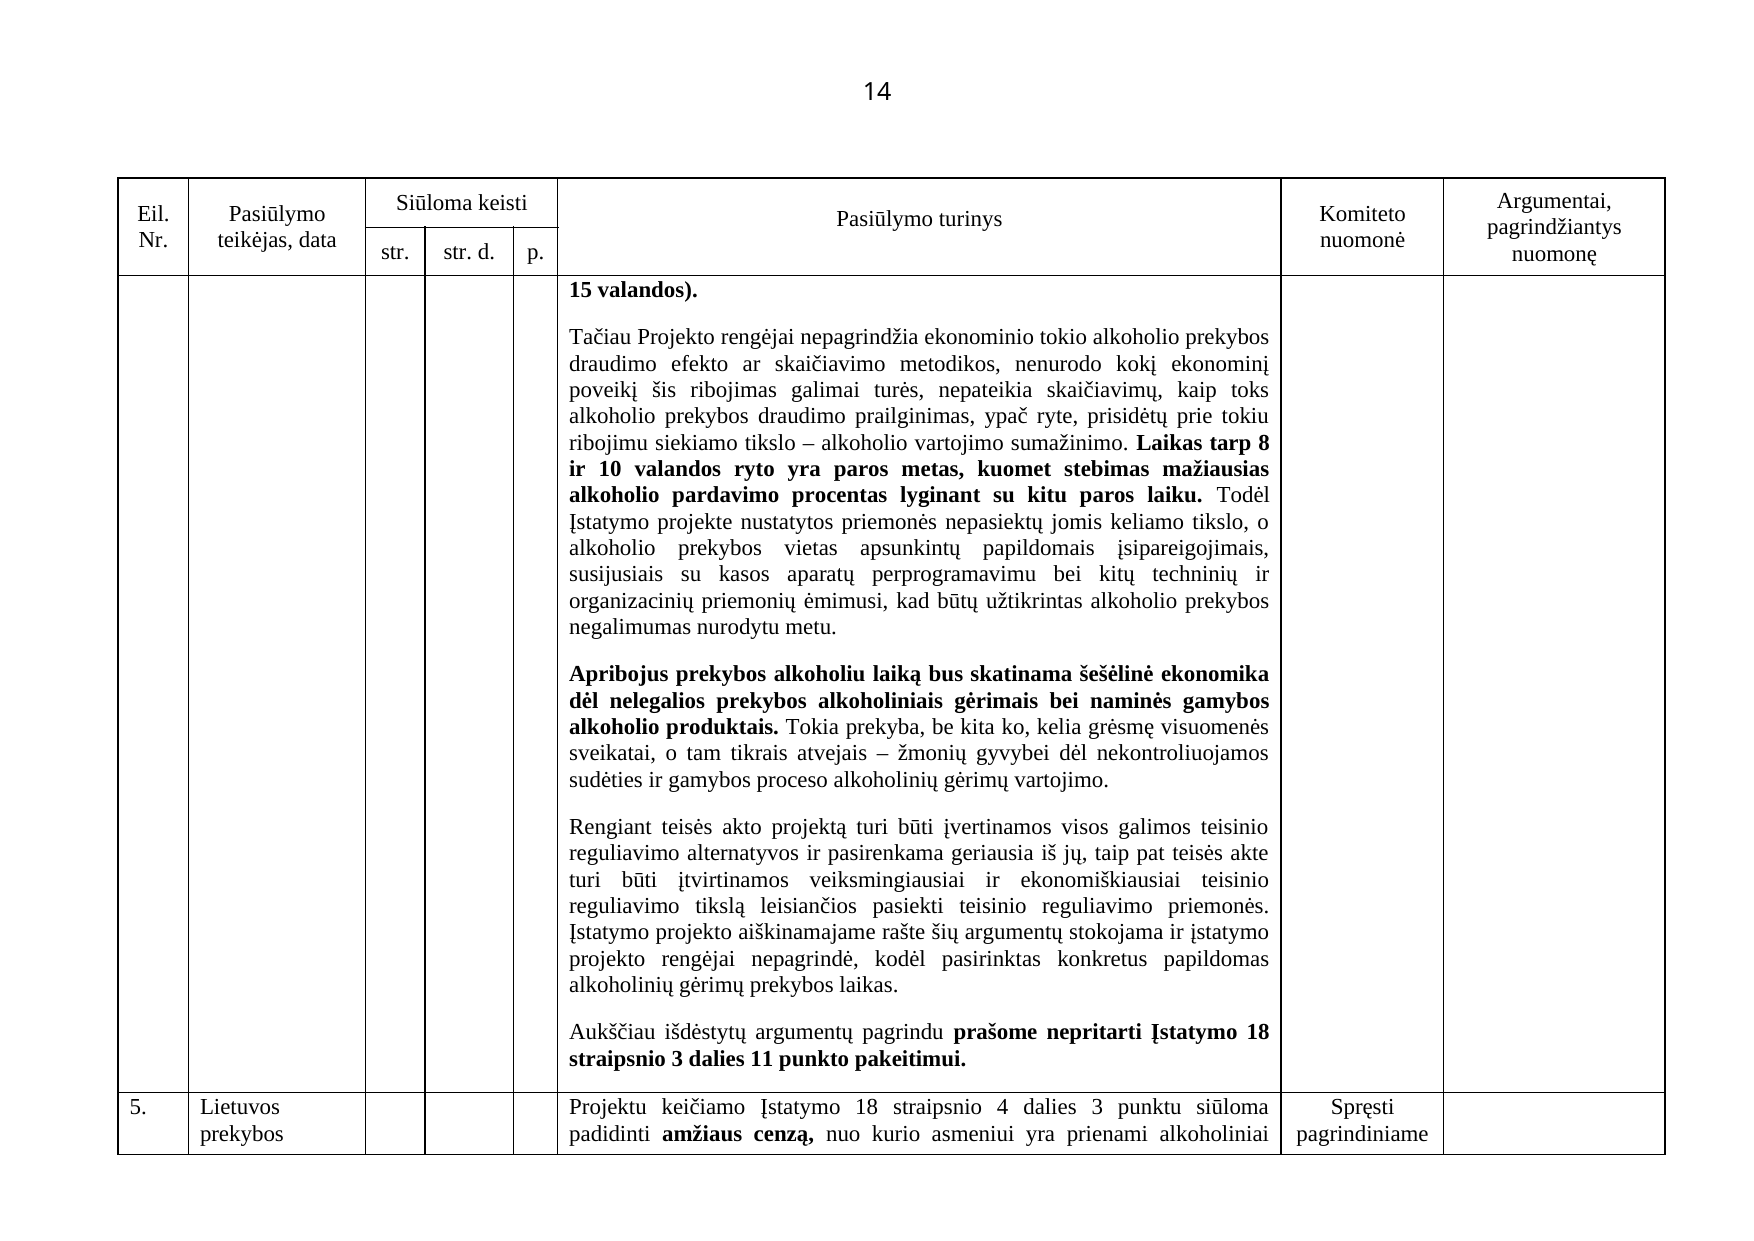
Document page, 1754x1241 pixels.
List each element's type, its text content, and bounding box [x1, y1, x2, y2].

table_cell [1444, 276, 1664, 1092]
table_cell 5. [119, 1093, 188, 1153]
table_cell Spręsti pagrindiniame [1282, 1093, 1443, 1153]
table_header Argumentai, pagrindžiantys nuomonę [1444, 179, 1664, 274]
table_cell [189, 276, 365, 1092]
table_header Pasiūlymo turinys [558, 179, 1280, 274]
table_cell [426, 276, 513, 1092]
table_cell Projektu keičiamo Įstatymo 18 straipsnio 4 dalies 3 punktu siūloma padidinti amžiaus cenzą, nuo kurio asmeniui yra prienami alkoholiniai [558, 1093, 1280, 1153]
table_header Pasiūlymo teikėjas, data [189, 179, 365, 274]
table_cell [514, 276, 557, 1092]
table_cell [1444, 1093, 1664, 1153]
table_cell [366, 276, 424, 1092]
table_cell [426, 1093, 513, 1153]
table_cell Lietuvos prekybos [189, 1093, 365, 1153]
table_cell [119, 276, 188, 1092]
table_cell [366, 1093, 424, 1153]
table_cell str. [366, 228, 424, 274]
table_cell [1282, 276, 1443, 1092]
table_cell str. d. [426, 228, 513, 274]
table_cell p. [514, 228, 557, 274]
table_header Eil. Nr. [119, 179, 188, 274]
table_cell 15 valandos). Tačiau Projekto rengėjai nepagrindžia ekonominio tokio alkoholio prekybos draudimo efekto ar skaičiavimo metodikos, nenurodo kokį ekonominį poveikį šis ribojimas galimai turės, nepateikia skaičiavimų, kaip toks alkoholio prekybos draudimo prailginimas, ypač ryte, prisidėtų prie tokiu ribojimu siekiamo tikslo – alkoholio vartojimo sumažinimo. Laikas tarp 8 ir 10 valandos ryto yra paros metas, kuomet stebimas mažiausias alkoholio pardavimo procentas lyginant su kitu paros laiku. Todėl Įstatymo projekte nustatytos priemonės nepasiektų jomis keliamo tikslo, o alkoholio prekybos vietas apsunkintų papildomais įsipareigojimais, susijusiais su kasos aparatų perprogramavimu bei kitų techninių ir organizacinių priemonių ėmimusi, kad būtų užtikrintas alkoholio prekybos negalimumas nurodytu metu. Apribojus prekybos alkoholiu laiką bus skatinama šešėlinė ekonomika dėl nelegalios prekybos alkoholiniais gėrimais bei naminės gamybos alkoholio produktais. Tokia prekyba, be kita ko, kelia grėsmę visuomenės sveikatai, o tam tikrais atvejais – žmonių gyvybei dėl nekontroliuojamos sudėties ir gamybos proceso alkoholinių gėrimų vartojimo. Rengiant teisės akto projektą turi būti įvertinamos visos galimos teisinio reguliavimo alternatyvos ir pasirenkama geriausia iš jų, taip pat teisės akte turi būti įtvirtinamos veiksmingiausiai ir ekonomiškiausiai teisinio reguliavimo tikslą leisiančios pasiekti teisinio reguliavimo priemonės. Įstatymo projekto aiškinamajame rašte šių argumentų stokojama ir įstatymo projekto rengėjai nepagrindė, kodėl pasirinktas konkretus papildomas alkoholinių gėrimų prekybos laikas. Aukščiau išdėstytų argumentų pagrindu prašome nepritarti Įstatymo 18 straipsnio 3 dalies 11 punkto pakeitimui. [558, 276, 1280, 1092]
table_header Siūloma keisti [366, 179, 557, 226]
table_header Komiteto nuomonė [1282, 179, 1443, 274]
table_cell [514, 1093, 557, 1153]
